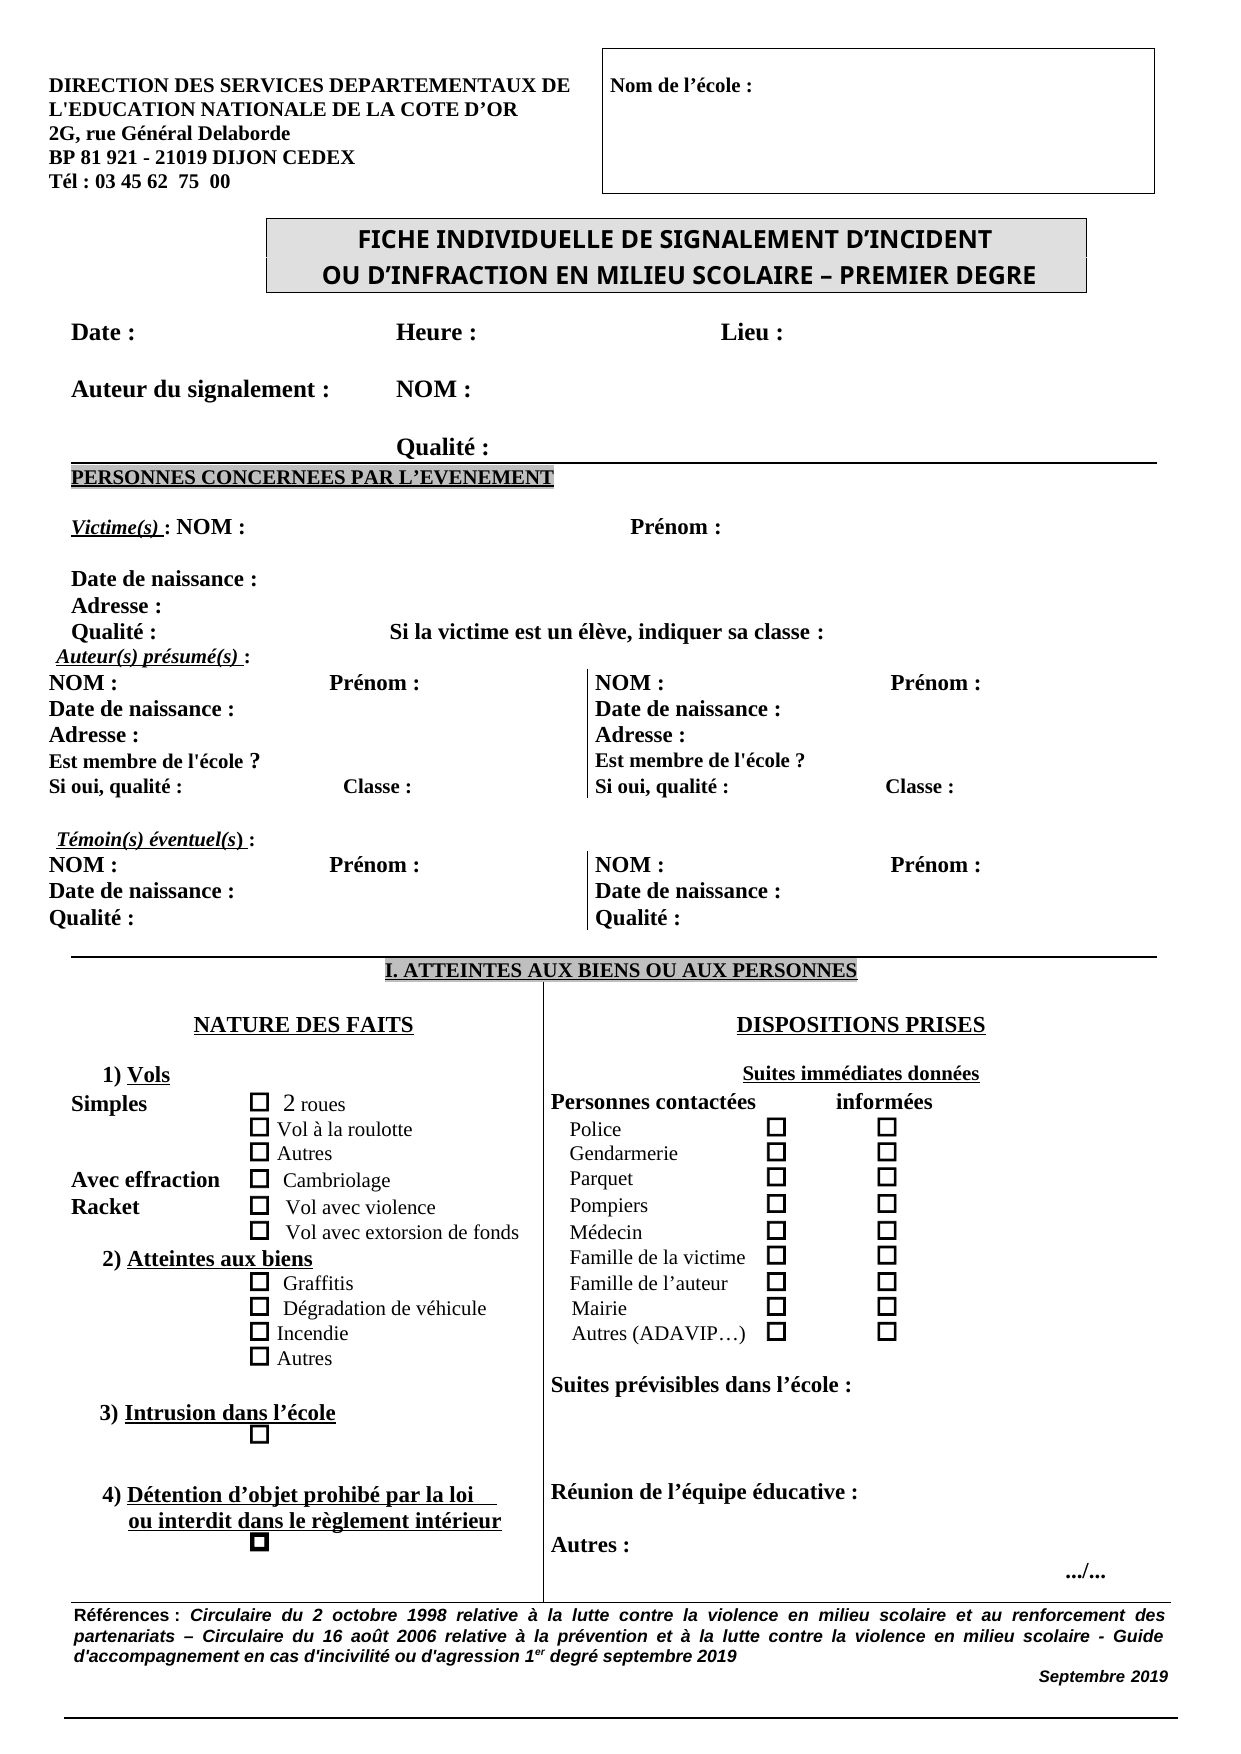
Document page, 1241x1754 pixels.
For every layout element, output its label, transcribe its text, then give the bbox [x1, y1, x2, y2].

table_header Prénom : [322, 669, 587, 695]
table_cell 2) Atteintes aux biens [64, 1245, 543, 1271]
table_header I. ATTEINTES AUX BIENS OU AUX PERSONNES [64, 958, 1178, 982]
table_cell Mairie   [544, 1296, 1178, 1321]
table_cell 3) Intrusion dans l’école [64, 1399, 543, 1426]
table_cell [718, 721, 883, 748]
table_cell Gendarmerie   [544, 1141, 1178, 1166]
table_cell Famille de l’auteur   [544, 1271, 1178, 1296]
table_cell Adresse : [588, 721, 718, 748]
table_cell Médecin   [544, 1220, 1178, 1245]
table_cell Avec effraction  Cambriolage [64, 1166, 543, 1193]
table_header DIRECTION DES SERVICES DEPARTEMENTAUX DE L'EDUCATION NATIONALE DE LA COTE D’OR 2G, rue Général Delaborde BP 81 921 - 21019 DIJON CEDEX Tél : 03 45 62 75 00 [26, 48, 602, 193]
table_cell  Autres [64, 1141, 543, 1166]
table_cell Si oui, qualité : [41, 774, 204, 798]
table_header [718, 669, 883, 695]
text Date : Heure : Lieu : [71, 317, 1157, 345]
table_cell Famille de la victime   [544, 1245, 1178, 1271]
table_cell Qualité : [41, 904, 256, 930]
table_cell [544, 1426, 1178, 1452]
table_cell Suites prévisibles dans l’école : [544, 1371, 1178, 1399]
subtitle PERSONNES CONCERNEES PAR L’EVENEMENT [71, 464, 1157, 489]
table_cell Classe : [204, 774, 587, 798]
table_cell  Dégradation de véhicule [64, 1296, 543, 1321]
table_header Nom de l’école : [603, 49, 1154, 193]
table_cell [64, 1037, 543, 1061]
table_cell NATURE DES FAITS [64, 982, 543, 1037]
subtitle Auteur(s) présumé(s) : [56, 644, 1157, 668]
subtitle Date de naissance : [71, 565, 1157, 592]
table_cell Pompiers   [544, 1193, 1178, 1220]
table_cell Suites immédiates données [544, 1061, 1178, 1088]
subtitle Adresse : [71, 592, 1157, 618]
table_cell DISPOSITIONS PRISES [544, 982, 1178, 1037]
table_header [718, 851, 883, 877]
table_cell [64, 1371, 543, 1399]
table_header Prénom : [883, 669, 1178, 695]
table_cell Réunion de l’équipe éducative : Autres : .../... [544, 1452, 1178, 1602]
table_cell Racket  Vol avec violence [64, 1193, 543, 1220]
table_cell Qualité : [588, 904, 1178, 930]
text Qualité : [71, 432, 1157, 462]
table_header NOM : [41, 851, 322, 877]
table_cell Est membre de l'école ? [41, 748, 587, 774]
table_cell [883, 721, 1178, 748]
table_cell  Incendie  Autres [64, 1321, 543, 1371]
table_cell Date de naissance : [41, 695, 587, 721]
table_cell Police   [544, 1116, 1178, 1141]
table_cell [256, 721, 587, 748]
table_header NOM : [588, 669, 718, 695]
table_cell Parquet   [544, 1166, 1178, 1193]
subtitle Témoin(s) éventuel(s) : [56, 827, 1157, 851]
table_cell Date de naissance : [41, 877, 587, 903]
table_cell Autres (ADAVIP…)   [544, 1321, 1178, 1371]
table_cell 4) Détention d’objet prohibé par la loi ou interdit dans le règlement intérieur  [64, 1452, 543, 1602]
table_header Prénom : [322, 851, 587, 877]
table_cell Simples  2 roues [64, 1088, 543, 1116]
table_cell  Vol à la roulotte [64, 1116, 543, 1141]
table_cell Adresse : [41, 721, 256, 748]
table_cell Date de naissance : [588, 877, 1178, 903]
table_cell Si oui, qualité : Classe : [588, 774, 1178, 798]
table_cell [544, 1399, 1178, 1426]
table_cell  [64, 1426, 543, 1452]
text Auteur du signalement : NOM : [71, 374, 1157, 403]
table_header NOM : [41, 669, 322, 695]
table_header NOM : [588, 851, 718, 877]
table_cell  Graffitis [64, 1271, 543, 1296]
table_cell Références : Circulaire du 2 octobre 1998 relative à la lutte contre la violence en milieu scolaire et au renforcement des partenariats – Circulaire du 16 août 2006 relative à la prévention et à la lutte contre la violence en milieu scolaire - Guide d'accompagnement en cas d'incivilité ou d'agression 1er degré septembre 2019 Septembre 2019 [64, 1602, 1178, 1717]
table_cell Personnes contactées informées [544, 1088, 1178, 1116]
subtitle OU D’INFRACTION EN MILIEU SCOLAIRE – PREMIER DEGRE [267, 257, 1086, 292]
table_cell 1) Vols [64, 1061, 543, 1088]
table_header Prénom : [883, 851, 1178, 877]
table_cell  Vol avec extorsion de fonds [64, 1220, 543, 1245]
subtitle Victime(s) : NOM : Prénom : [71, 513, 1157, 539]
table_cell Date de naissance : [588, 695, 1178, 721]
table_cell [544, 1037, 1178, 1061]
subtitle FICHE INDIVIDUELLE DE SIGNALEMENT D’INCIDENT [267, 219, 1086, 257]
table_cell Est membre de l'école ? [588, 748, 1178, 774]
table_cell [256, 904, 587, 930]
subtitle Qualité : Si la victime est un élève, indiquer sa classe : [71, 618, 1157, 644]
